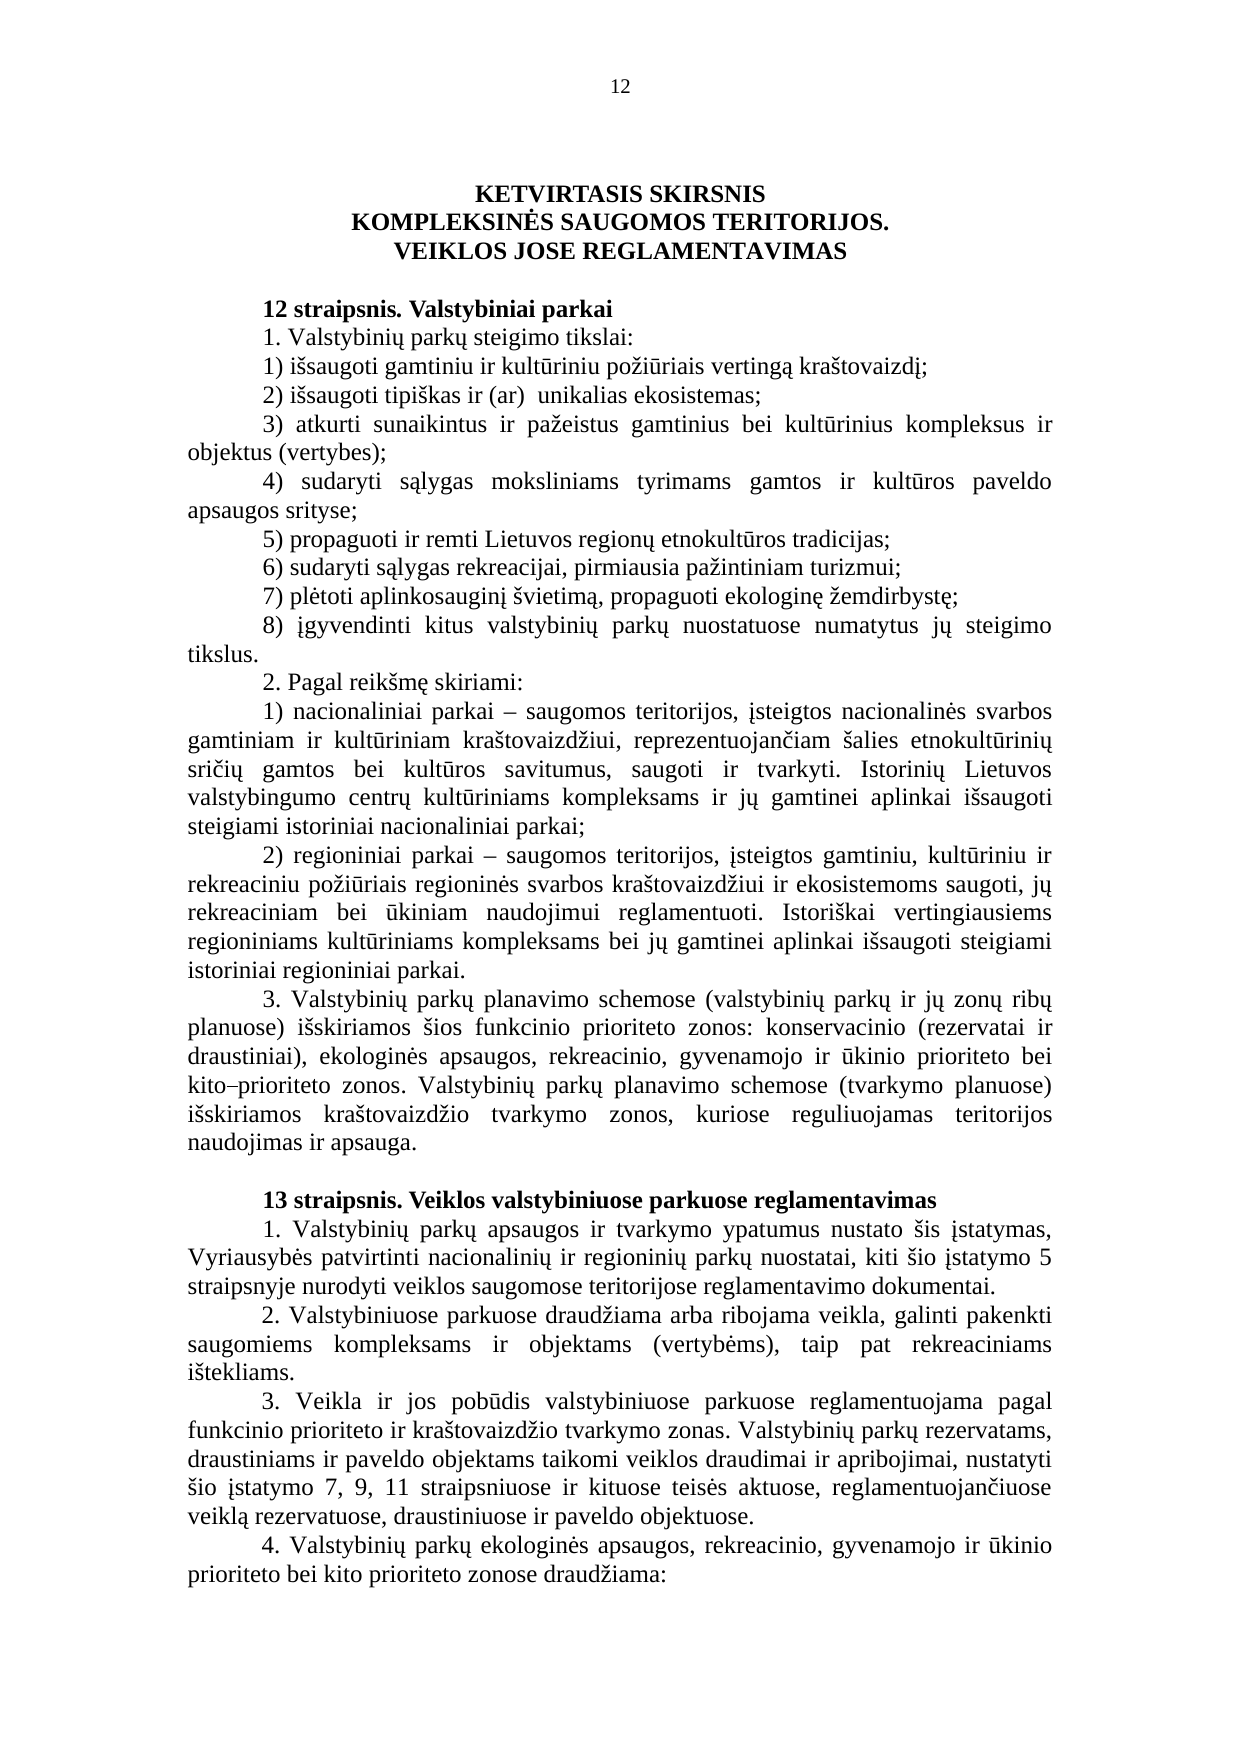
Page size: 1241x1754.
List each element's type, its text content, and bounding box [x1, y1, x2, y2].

text 2. Valstybiniuose parkuose draudžiama arba ribojama veikla, galinti pakenkti saugomiems kompleksams ir objektams (vertybėms), taip pat rekreaciniams ištekliams. [187, 1300, 1053, 1386]
text veiklos jose reglamentavimas [187, 236, 1053, 265]
text 3. Veikla ir jos pobūdis valstybiniuose parkuose reglamentuojama pagal funkcinio prioriteto ir kraštovaizdžio tvarkymo zonas. Valstybinių parkų rezervatams, draustiniams ir paveldo objektams taikomi veiklos draudimai ir apribojimai, nustatyti šio įstatymo 7, 9, 11 straipsniuose ir kituose teisės aktuose, reglamentuojančiuose veiklą rezervatuose, draustiniuose ir paveldo objektuose. [187, 1386, 1053, 1530]
text 8) įgyvendinti kitus valstybinių parkų nuostatuose numatytus jų steigimo tikslus. [187, 610, 1053, 667]
text 6) sudaryti sąlygas rekreacijai, pirmiausia pažintiniam turizmui; [187, 552, 1053, 581]
text KETVIRTASIS SKIRSNIS [187, 179, 1053, 207]
text 1) nacionaliniai parkai – saugomos teritorijos, įsteigtos nacionalinės svarbos gamtiniam ir kultūriniam kraštovaizdžiui, reprezentuojančiam šalies etnokultūrinių sričių gamtos bei kultūros savitumus, saugoti ir tvarkyti. Istorinių Lietuvos valstybingumo centrų kultūriniams kompleksams ir jų gamtinei aplinkai išsaugoti steigiami istoriniai nacionaliniai parkai; [187, 696, 1053, 840]
text 2) regioniniai parkai – saugomos teritorijos, įsteigtos gamtiniu, kultūriniu ir rekreaciniu požiūriais regioninės svarbos kraštovaizdžiui ir ekosistemoms saugoti, jų rekreaciniam bei ūkiniam naudojimui reglamentuoti. Istoriškai vertingiausiems regioniniams kultūriniams kompleksams bei jų gamtinei aplinkai išsaugoti steigiami istoriniai regioniniai parkai. [187, 840, 1053, 984]
text 2. Pagal reikšmę skiriami: [187, 667, 1053, 696]
text 4) sudaryti sąlygas moksliniams tyrimams gamtos ir kultūros paveldo apsaugos srityse; [187, 466, 1053, 524]
text 1) išsaugoti gamtiniu ir kultūriniu požiūriais vertingą kraštovaizdį; [187, 351, 1053, 380]
text 3. Valstybinių parkų planavimo schemose (valstybinių parkų ir jų zonų ribų planuose) išskiriamos šios funkcinio prioriteto zonos: konservacinio (rezervatai ir draustiniai), ekologinės apsaugos, rekreacinio, gyvenamojo ir ūkinio prioriteto bei kito prioriteto zonos. Valstybinių parkų planavimo schemose (tvarkymo planuose) išskiriamos kraštovaizdžio tvarkymo zonos, kuriose reguliuojamas teritorijos naudojimas ir apsauga. [187, 984, 1053, 1156]
text 1. Valstybinių parkų steigimo tikslai: [187, 322, 1053, 351]
text KOMPLEKSINĖS saugomos TERITORIJOS. [187, 207, 1053, 236]
text 4. Valstybinių parkų ekologinės apsaugos, rekreacinio, gyvenamojo ir ūkinio prioriteto bei kito prioriteto zonose draudžiama: [187, 1530, 1053, 1587]
text 13 straipsnis. Veiklos valstybiniuose parkuose reglamentavimas [187, 1185, 1053, 1214]
text 5) propaguoti ir remti Lietuvos regionų etnokultūros tradicijas; [187, 524, 1053, 552]
text 2) išsaugoti tipiškas ir (ar) unikalias ekosistemas; [187, 380, 1053, 409]
text 1. Valstybinių parkų apsaugos ir tvarkymo ypatumus nustato šis įstatymas, Vyriausybės patvirtinti nacionalinių ir regioninių parkų nuostatai, kiti šio įstatymo 5 straipsnyje nurodyti veiklos saugomose teritorijose reglamentavimo dokumentai. [187, 1214, 1053, 1300]
text 12 straipsnis. Valstybiniai parkai [187, 294, 1053, 322]
text 7) plėtoti aplinkosauginį švietimą, propaguoti ekologinę žemdirbystę; [187, 581, 1053, 610]
text 3) atkurti sunaikintus ir pažeistus gamtinius bei kultūrinius kompleksus ir objektus (vertybes); [187, 409, 1053, 466]
